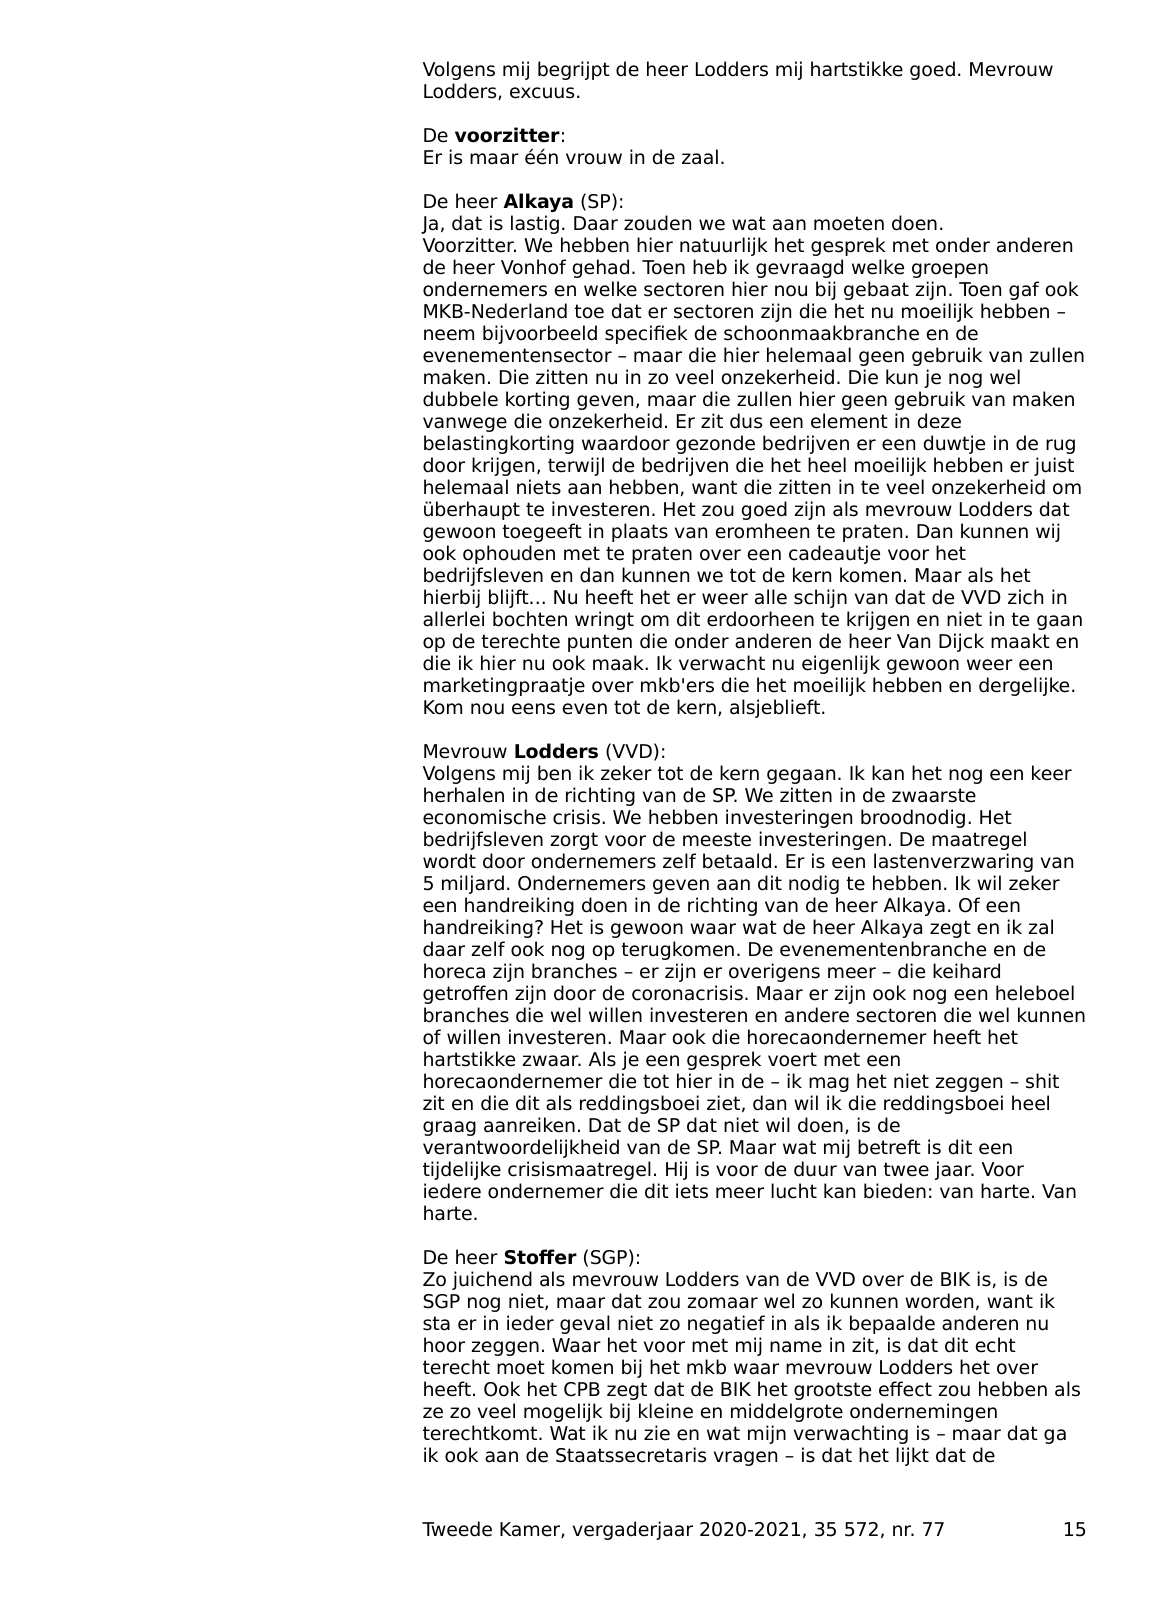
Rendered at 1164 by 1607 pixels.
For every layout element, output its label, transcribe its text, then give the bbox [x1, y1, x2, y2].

text Zo juichend als mevrouw Lodders van de VVD over de BIK is, is de SGP nog niet, maar dat zou zomaar wel zo kunnen worden, want ik sta er in ieder geval niet zo negatief in als ik bepaalde anderen nu hoor zeggen. Waar het voor met mij name in zit, is dat dit echt terecht moet komen bij het mkb waar mevrouw Lodders het over heeft. Ook het CPB zegt dat de BIK het grootste effect zou hebben als ze zo veel mogelijk bij kleine en middelgrote ondernemingen terechtkomt. Wat ik nu zie en wat mijn verwachting is – maar dat ga ik ook aan de Staatssecretaris vragen – is dat het lijkt dat de [422, 1269, 1087, 1467]
text Voorzitter. We hebben hier natuurlijk het gesprek met onder anderen de heer Vonhof gehad. Toen heb ik gevraagd welke groepen ondernemers en welke sectoren hier nou bij gebaat zijn. Toen gaf ook MKB-Nederland toe dat er sectoren zijn die het nu moeilijk hebben – neem bijvoorbeeld specifiek de schoonmaakbranche en de evenementensector – maar die hier helemaal geen gebruik van zullen maken. Die zitten nu in zo veel onzekerheid. Die kun je nog wel dubbele korting geven, maar die zullen hier geen gebruik van maken vanwege die onzekerheid. Er zit dus een element in deze belastingkorting waardoor gezonde bedrijven er een duwtje in de rug door krijgen, terwijl de bedrijven die het heel moeilijk hebben er juist helemaal niets aan hebben, want die zitten in te veel onzekerheid om überhaupt te investeren. Het zou goed zijn als mevrouw Lodders dat gewoon toegeeft in plaats van eromheen te praten. Dan kunnen wij ook ophouden met te praten over een cadeautje voor het bedrijfsleven en dan kunnen we tot de kern komen. Maar als het hierbij blijft... Nu heeft het er weer alle schijn van dat de VVD zich in allerlei bochten wringt om dit erdoorheen te krijgen en niet in te gaan op de terechte punten die onder anderen de heer Van Dijck maakt en die ik hier nu ook maak. Ik verwacht nu eigenlijk gewoon weer een marketingpraatje over mkb'ers die het moeilijk hebben en dergelijke. Kom nou eens even tot de kern, alsjeblieft. [422, 235, 1087, 719]
text De voorzitter: [422, 125, 1087, 147]
text Volgens mij ben ik zeker tot de kern gegaan. Ik kan het nog een keer herhalen in de richting van de SP. We zitten in de zwaarste economische crisis. We hebben investeringen broodnodig. Het bedrijfsleven zorgt voor de meeste investeringen. De maatregel wordt door ondernemers zelf betaald. Er is een lastenverzwaring van 5 miljard. Ondernemers geven aan dit nodig te hebben. Ik wil zeker een handreiking doen in de richting van de heer Alkaya. Of een handreiking? Het is gewoon waar wat de heer Alkaya zegt en ik zal daar zelf ook nog op terugkomen. De evenementenbranche en de horeca zijn branches – er zijn er overigens meer – die keihard getroffen zijn door de coronacrisis. Maar er zijn ook nog een heleboel branches die wel willen investeren en andere sectoren die wel kunnen of willen investeren. Maar ook die horecaondernemer heeft het hartstikke zwaar. Als je een gesprek voert met een horecaondernemer die tot hier in de – ik mag het niet zeggen – shit zit en die dit als reddingsboei ziet, dan wil ik die reddingsboei heel graag aanreiken. Dat de SP dat niet wil doen, is de verantwoordelijkheid van de SP. Maar wat mij betreft is dit een tijdelijke crisismaatregel. Hij is voor de duur van twee jaar. Voor iedere ondernemer die dit iets meer lucht kan bieden: van harte. Van harte. [422, 763, 1087, 1224]
text Er is maar één vrouw in de zaal. [422, 147, 1087, 169]
text Mevrouw Lodders (VVD): [422, 741, 1087, 763]
text Volgens mij begrijpt de heer Lodders mij hartstikke goed. Mevrouw Lodders, excuus. [422, 59, 1087, 103]
text De heer Stoffer (SGP): [422, 1247, 1087, 1269]
text De heer Alkaya (SP): [422, 191, 1087, 213]
text Ja, dat is lastig. Daar zouden we wat aan moeten doen. [422, 213, 1087, 235]
